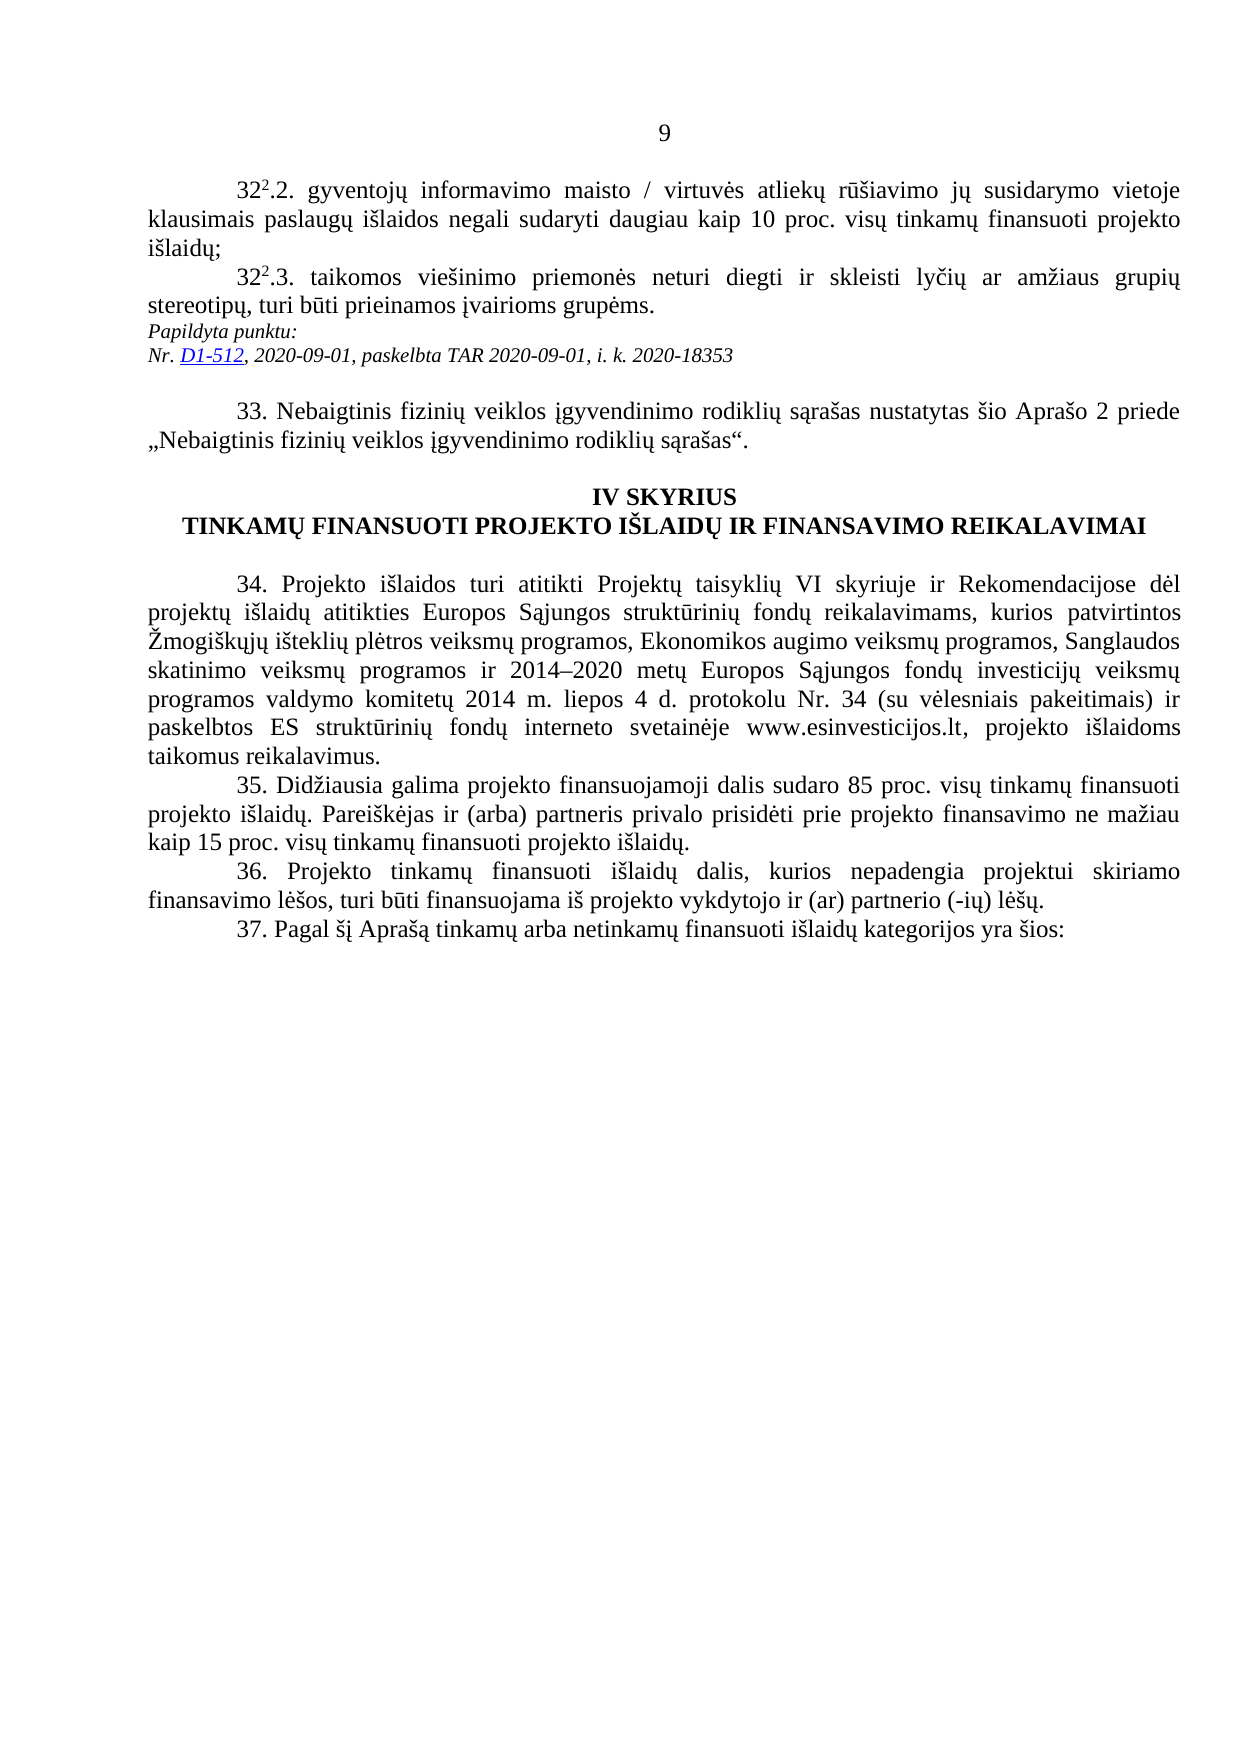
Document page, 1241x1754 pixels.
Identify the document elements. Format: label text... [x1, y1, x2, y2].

text 322.3. taikomos viešinimo priemonės neturi diegti ir skleisti lyčių ar amžiaus grupių stereotipų, turi būti prieinamos įvairioms grupėms. [148, 262, 1181, 319]
text 34. Projekto išlaidos turi atitikti Projektų taisyklių VI skyriuje ir Rekomendacijose dėl projektų išlaidų atitikties Europos Sąjungos struktūrinių fondų reikalavimams, kurios patvirtintos Žmogiškųjų išteklių plėtros veiksmų programos, Ekonomikos augimo veiksmų programos, Sanglaudos skatinimo veiksmų programos ir 2014–2020 metų Europos Sąjungos fondų investicijų veiksmų programos valdymo komitetų 2014 m. liepos 4 d. protokolu Nr. 34 (su vėlesniais pakeitimais) ir paskelbtos ES struktūrinių fondų interneto svetainėje www.esinvesticijos.lt, projekto išlaidoms taikomus reikalavimus. [148, 569, 1181, 770]
text Nr. D1-512, 2020-09-01, paskelbta TAR 2020-09-01, i. k. 2020-18353 [148, 343, 1181, 367]
text Papildyta punktu: [148, 319, 1181, 343]
text 35. Didžiausia galima projekto finansuojamoji dalis sudaro 85 proc. visų tinkamų finansuoti projekto išlaidų. Pareiškėjas ir (arba) partneris privalo prisidėti prie projekto finansavimo ne mažiau kaip 15 proc. visų tinkamų finansuoti projekto išlaidų. [148, 770, 1181, 856]
text TINKAMŲ FINANSUOTI PROJEKTO IŠLAIDŲ IR FINANSAVIMO REIKALAVIMAI [148, 511, 1181, 540]
text 36. Projekto tinkamų finansuoti išlaidų dalis, kurios nepadengia projektui skiriamo finansavimo lėšos, turi būti finansuojama iš projekto vykdytojo ir (ar) partnerio (-ių) lėšų. [148, 856, 1181, 914]
text 37. Pagal šį Aprašą tinkamų arba netinkamų finansuoti išlaidų kategorijos yra šios: [148, 914, 1181, 942]
text IV SKYRIUS [148, 482, 1181, 511]
text 322.2. gyventojų informavimo maisto / virtuvės atliekų rūšiavimo jų susidarymo vietoje klausimais paslaugų išlaidos negali sudaryti daugiau kaip 10 proc. visų tinkamų finansuoti projekto išlaidų; [148, 176, 1181, 262]
text 33. Nebaigtinis fizinių veiklos įgyvendinimo rodiklių sąrašas nustatytas šio Aprašo 2 priede „Nebaigtinis fizinių veiklos įgyvendinimo rodiklių sąrašas“. [148, 396, 1181, 454]
